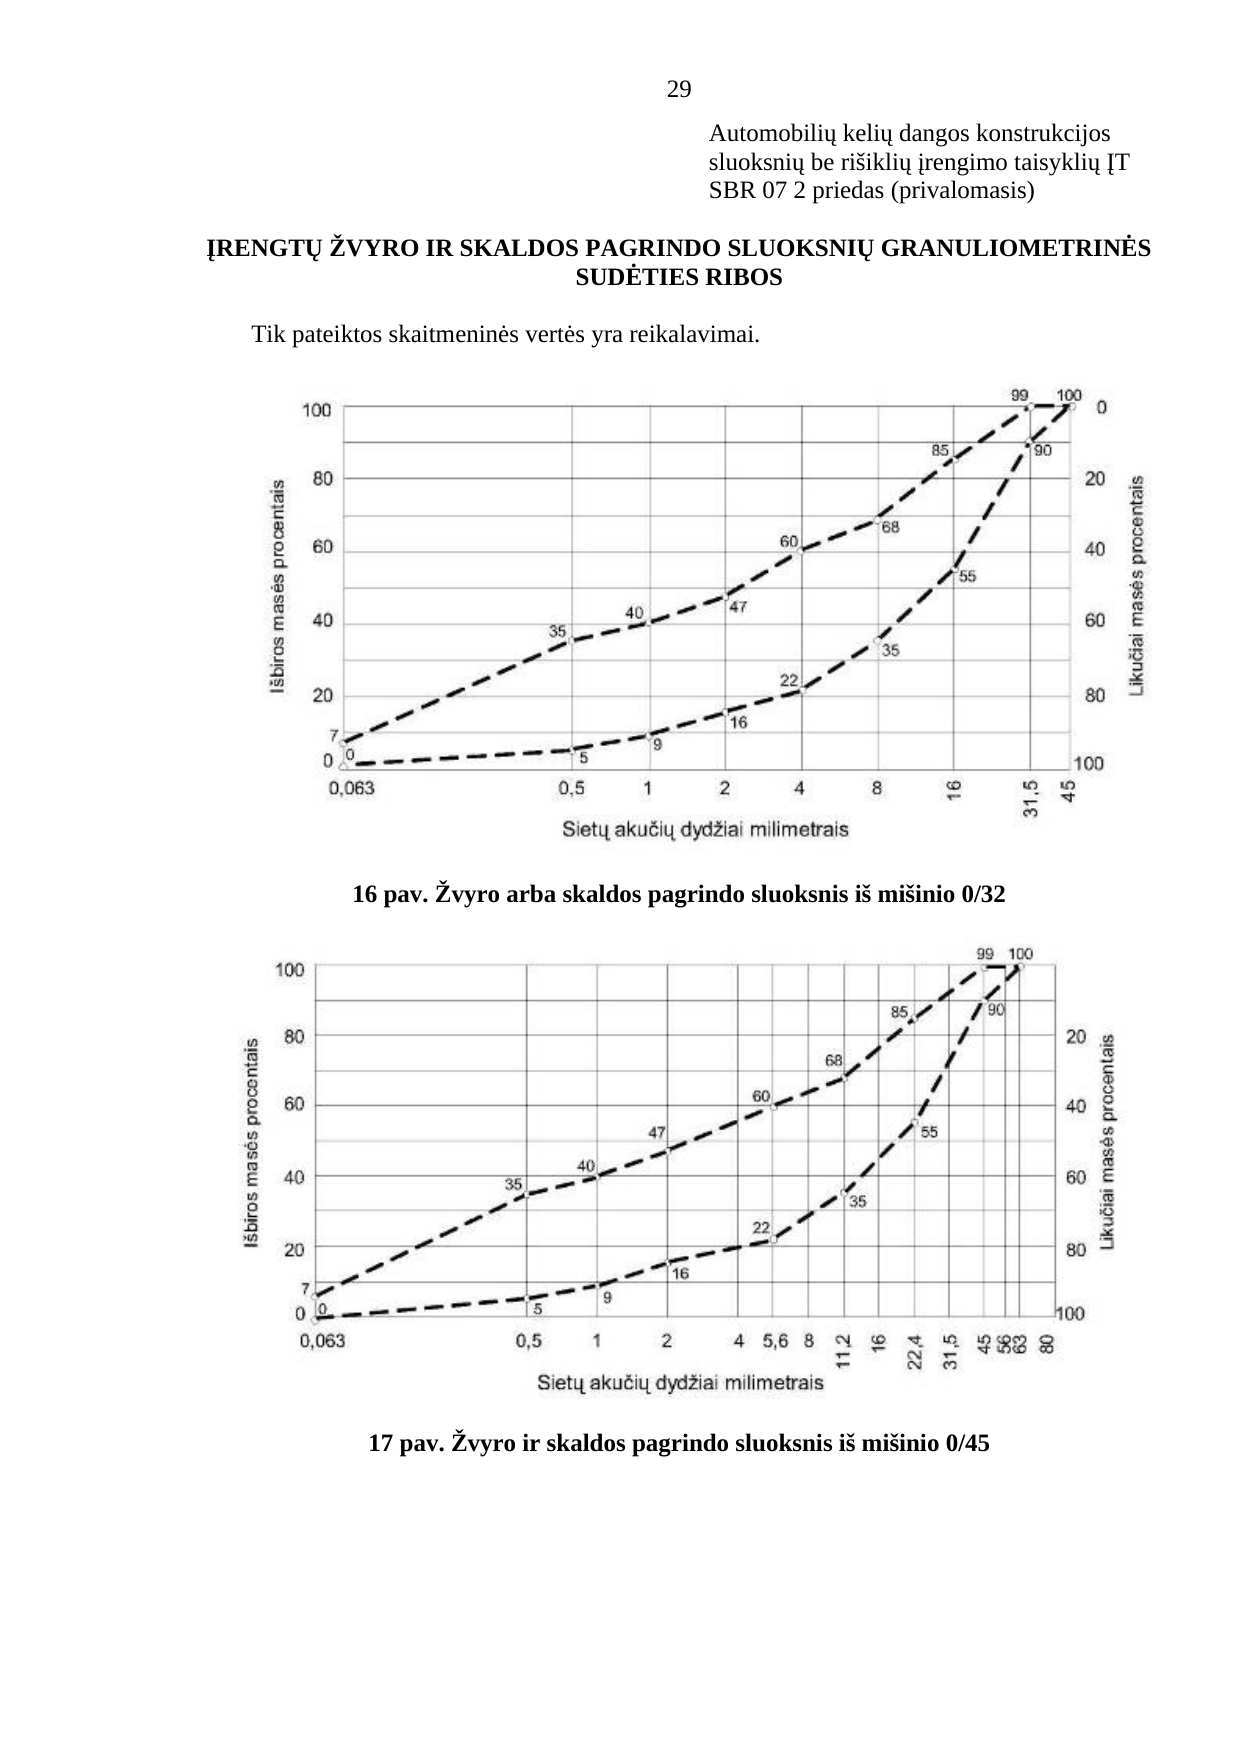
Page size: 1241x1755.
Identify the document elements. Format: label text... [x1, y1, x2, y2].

text sluoksnių be rišiklių įrengimo taisyklių ĮT [177, 147, 1181, 176]
text SBR 07 2 priedas (privalomasis) [177, 176, 1181, 204]
text 17 pav. Žvyro ir skaldos pagrindo sluoksnis iš mišinio 0/45 [177, 1428, 1181, 1457]
text ĮRENGTŲ ŽVYRO IR SKALDOS PAGRINDO SLUOKSNIŲ GRANULIOMETRINĖS SUDĖTIES RIBOS [177, 233, 1181, 291]
text Tik pateiktos skaitmeninės vertės yra reikalavimai. [177, 319, 1181, 348]
text Automobilių kelių dangos konstrukcijos [177, 118, 1181, 147]
text 16 pav. Žvyro arba skaldos pagrindo sluoksnis iš mišinio 0/32 [177, 879, 1181, 908]
